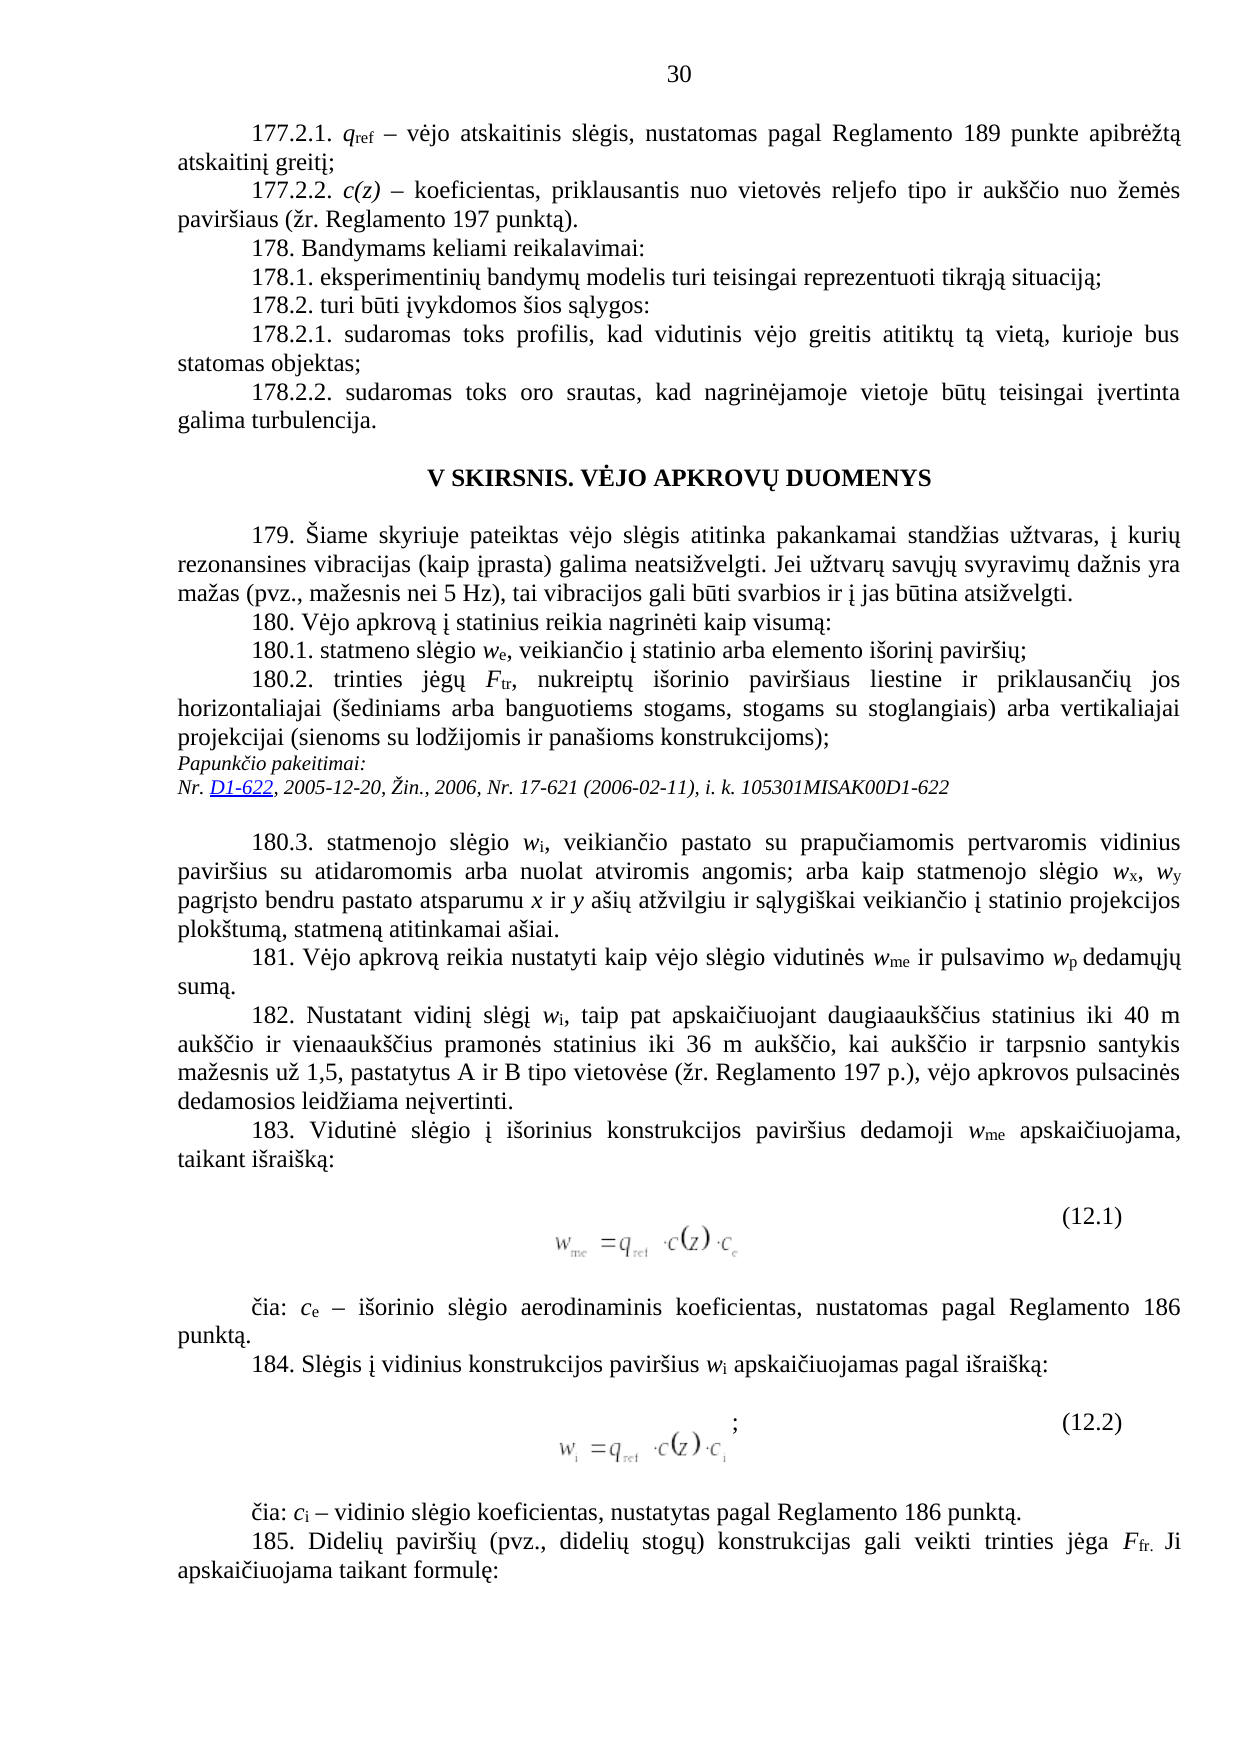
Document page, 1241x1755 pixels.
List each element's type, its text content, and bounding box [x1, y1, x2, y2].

text 177.2.1. qref – vėjo atskaitinis slėgis, nustatomas pagal Reglamento 189 punkte apibrėžtą atskaitinį greitį; [177, 118, 1181, 176]
text 179. Šiame skyriuje pateiktas vėjo slėgis atitinka pakankamai standžias užtvaras, į kurių rezonansines vibracijas (kaip įprasta) galima neatsižvelgti. Jei užtvarų savųjų svyravimų dažnis yra mažas (pvz., mažesnis nei 5 Hz), tai vibracijos gali būti svarbios ir į jas būtina atsižvelgti. [177, 521, 1181, 607]
text 180. Vėjo apkrovą į statinius reikia nagrinėti kaip visumą: [177, 607, 1181, 636]
text 182. Nustatant vidinį slėgį wi, taip pat apskaičiuojant daugiaaukščius statinius iki 40 m aukščio ir vienaaukščius pramonės statinius iki 36 m aukščio, kai aukščio ir tarpsnio santykis mažesnis už 1,5, pastatytus A ir B tipo vietovėse (žr. Reglamento 197 p.), vėjo apkrovos pulsacinės dedamosios leidžiama neįvertinti. [177, 1000, 1181, 1115]
text 185. Didelių paviršių (pvz., didelių stogų) konstrukcijas gali veikti trinties jėga Ffr. Ji apskaičiuojama taikant formulę: [177, 1526, 1181, 1583]
text 183. Vidutinė slėgio į išorinius konstrukcijos paviršius dedamoji wme apskaičiuojama, taikant išraišką: [177, 1115, 1181, 1172]
text 178. Bandymams keliami reikalavimai: [177, 233, 1181, 262]
text 178.1. eksperimentinių bandymų modelis turi teisingai reprezentuoti tikrąją situaciją; [177, 262, 1181, 291]
text (12.1) [177, 1201, 1181, 1263]
text 178.2.1. sudaromas toks profilis, kad vidutinis vėjo greitis atitiktų tą vietą, kurioje bus statomas objektas; [177, 319, 1181, 377]
text Papunkčio pakeitimai: [177, 751, 1181, 775]
text čia: ce – išorinio slėgio aerodinaminis koeficientas, nustatomas pagal Reglamento 186 punktą. [177, 1292, 1181, 1349]
text čia: ci – vidinio slėgio koeficientas, nustatytas pagal Reglamento 186 punktą. [177, 1497, 1181, 1526]
text V SKIRSNIS. VĖJO APKROVŲ DUOMENYS [177, 463, 1181, 492]
text 177.2.2. c(z) – koeficientas, priklausantis nuo vietovės reljefo tipo ir aukščio nuo žemės paviršiaus (žr. Reglamento 197 punktą). [177, 176, 1181, 233]
text 180.3. statmenojo slėgio wi, veikiančio pastato su prapučiamomis pertvaromis vidinius paviršius su atidaromomis arba nuolat atviromis angomis; arba kaip statmenojo slėgio wx, wy pagrįsto bendru pastato atsparumu x ir y ašių atžvilgiu ir sąlygiškai veikiančio į statinio projekcijos plokštumą, statmeną atitinkamai ašiai. [177, 827, 1181, 942]
text 184. Slėgis į vidinius konstrukcijos paviršius wi apskaičiuojamas pagal išraišką: [177, 1349, 1181, 1378]
text Nr. D1-622, 2005-12-20, Žin., 2006, Nr. 17-621 (2006-02-11), i. k. 105301MISAK00D1-622 [177, 775, 1181, 799]
text 180.1. statmeno slėgio we, veikiančio į statinio arba elemento išorinį paviršių; [177, 636, 1181, 664]
text ; (12.2) [177, 1407, 1181, 1468]
text 180.2. trinties jėgų Ftr, nukreiptų išorinio paviršiaus liestine ir priklausančių jos horizontaliajai (šediniams arba banguotiems stogams, stogams su stoglangiais) arba vertikaliajai projekcijai (sienoms su lodžijomis ir panašioms konstrukcijoms); [177, 664, 1181, 751]
text 178.2. turi būti įvykdomos šios sąlygos: [177, 291, 1181, 319]
text 181. Vėjo apkrovą reikia nustatyti kaip vėjo slėgio vidutinės wme ir pulsavimo wp dedamųjų sumą. [177, 942, 1181, 1000]
text 178.2.2. sudaromas toks oro srautas, kad nagrinėjamoje vietoje būtų teisingai įvertinta galima turbulencija. [177, 377, 1181, 434]
